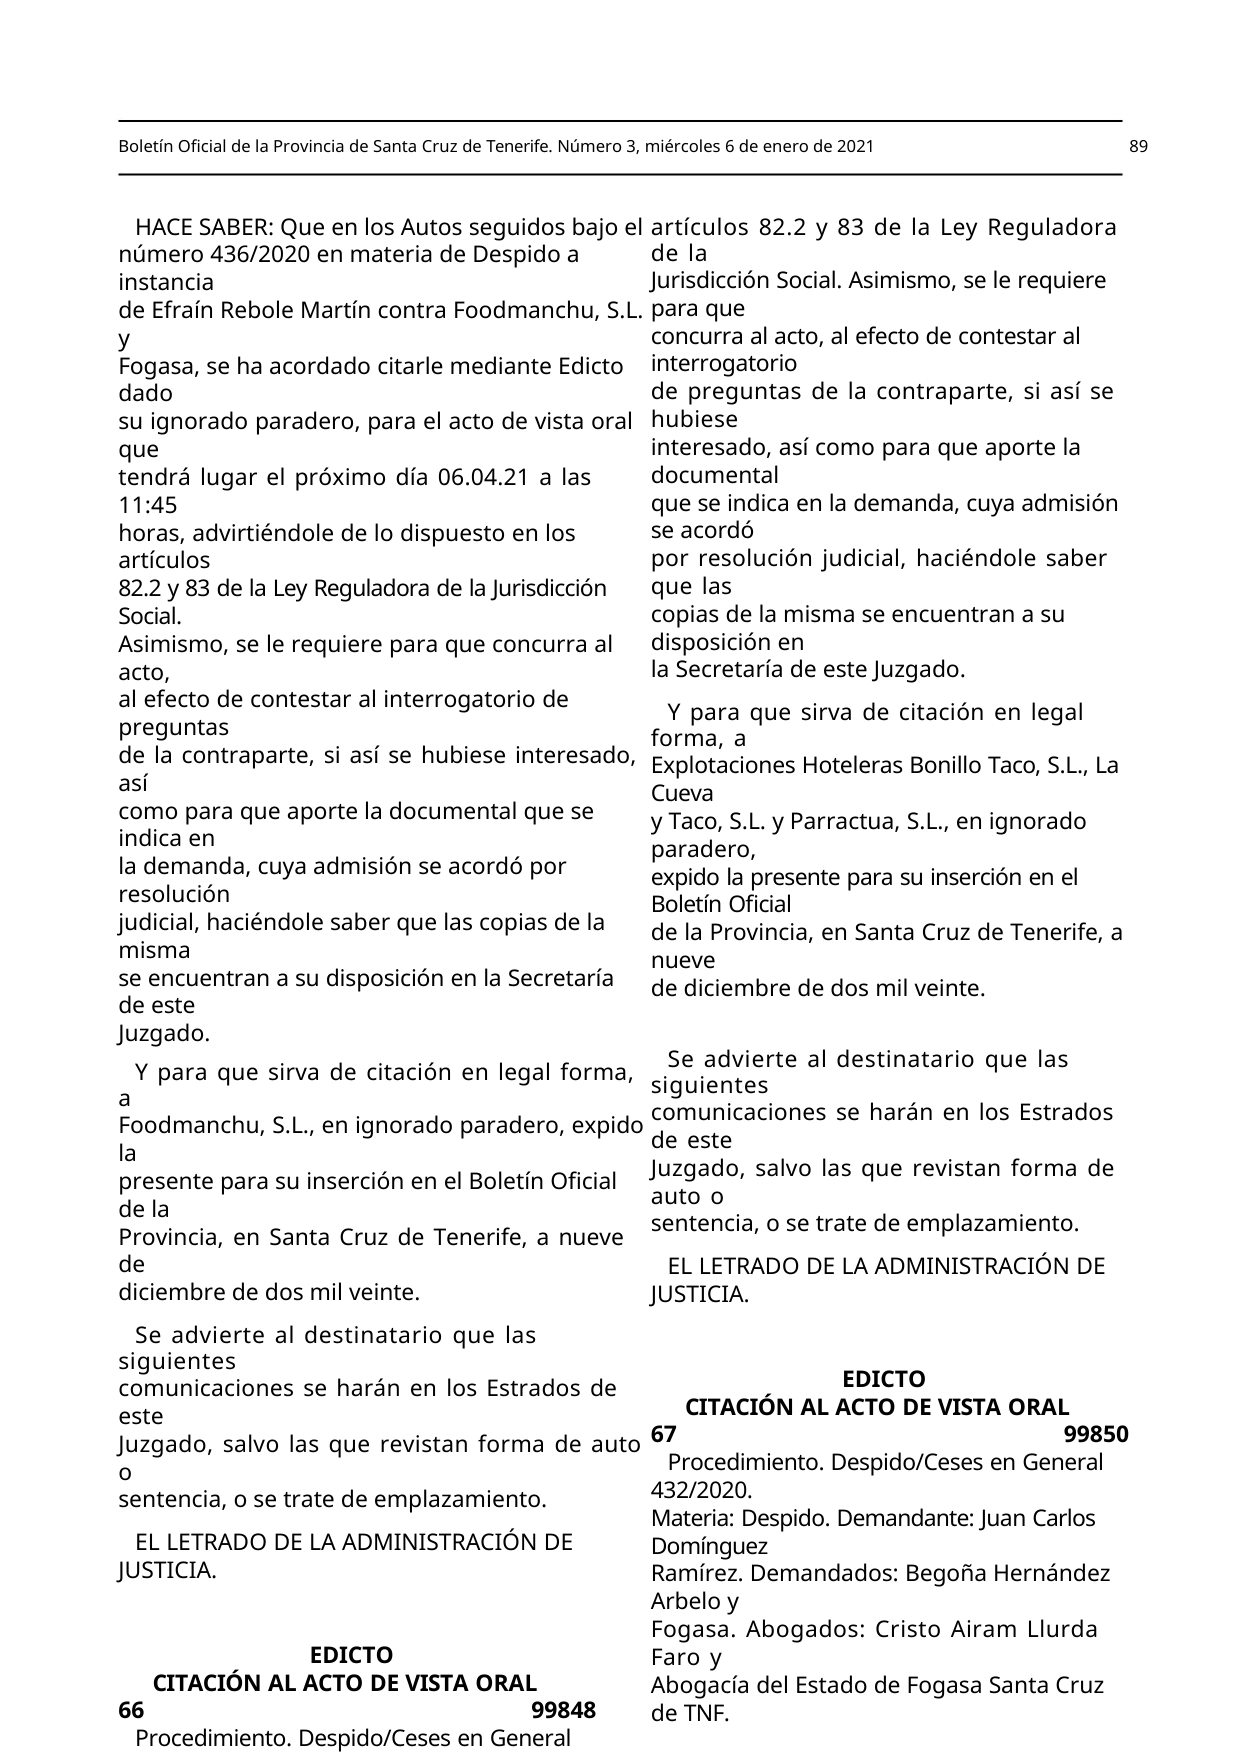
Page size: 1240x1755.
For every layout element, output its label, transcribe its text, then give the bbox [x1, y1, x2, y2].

table_cell Y para que sirva de citación en legal forma, a Foodmanchu, S.L., en ignorado paradero, expido la presente para su inserción en el Boletín Oficial de la Provincia, en Santa Cruz de Tenerife, a nueve de diciembre de dos mil veinte. Se advierte al destinatario que las siguientes comunicaciones se harán en los Estrados de este Juzgado, salvo las que revistan forma de auto o sentencia, o se trate de emplazamiento. EL LETRADO DE LA ADMINISTRACIÓN DE JUSTICIA. EDICTO CITACIÓN AL ACTO DE VISTA ORAL 66 99848 Procedimiento. Despido/Ceses en General 424/2020. Materia: Despido. Demandante: José Francisco Sánchez Santos. Demandados: Fogasa, Explotaciones Hoteleras Bonillo Taco, S.L., La Cueva y Taco, S.L. y Parractua, S.L. Abogados: Cristina Pulido Martín y Abogacía del Estado de Fogasa Santa Cruz de TNF. Don Francisco Martín Ortega, Letrado de la Administración de Justicia de este Juzgado de lo Social Número Cuatro de Santa Cruz de Tenerife, HACE SABER: Que en los Autos seguidos bajo el número 424/2020 en materia de Despido a instancia de José Francisco Sánchez Santos contra Explotaciones Hoteleras Bonillo Taco, S.L., La Cueva y Taco, S.L., Parractua, S.L. y Fogasa, se ha acordado citarle mediante Edicto dado su ignorado paradero, para el acto de vista oral que tendrá lugar el próximo día 23.03.21 a las 11:15 horas, advirtiéndole de lo dispuesto en los [118, 1655, 646, 1754]
text Boletín Oficial de la Provincia de Santa Cruz de Tenerife. Número 3, miércoles 6 de enero de 2021 89 [1125, 136, 1229, 156]
table_cell Se advierte al destinatario que las siguientes comunicaciones se harán en los Estrados de este Juzgado, salvo las que revistan forma de auto o sentencia, o se trate de emplazamiento. EL LETRADO DE LA ADMINISTRACIÓN DE JUSTICIA. EDICTO CITACIÓN AL ACTO DE VISTA ORAL 67 99850 Procedimiento. Despido/Ceses en General 432/2020. Materia: Despido. Demandante: Juan Carlos Domínguez Ramírez. Demandados: Begoña Hernández Arbelo y Fogasa. Abogados: Cristo Airam Llurda Faro y Abogacía del Estado de Fogasa Santa Cruz de TNF. [651, 1047, 1130, 1754]
table_header artículos 82.2 y 83 de la Ley Reguladora de la Jurisdicción Social. Asimismo, se le requiere para que concurra al acto, al efecto de contestar al interrogatorio de preguntas de la contraparte, si así se hubiese interesado, así como para que aporte la documental que se indica en la demanda, cuya admisión se acordó por resolución judicial, haciéndole saber que las copias de la misma se encuentran a su disposición en la Secretaría de este Juzgado. Y para que sirva de citación en legal forma, a Explotaciones Hoteleras Bonillo Taco, S.L., La Cueva y Taco, S.L. y Parractua, S.L., en ignorado paradero, expido la presente para su inserción en el Boletín Oficial de la Provincia, en Santa Cruz de Tenerife, a nueve de diciembre de dos mil veinte. [651, 215, 1130, 1047]
table_cell [646, 1655, 651, 1754]
